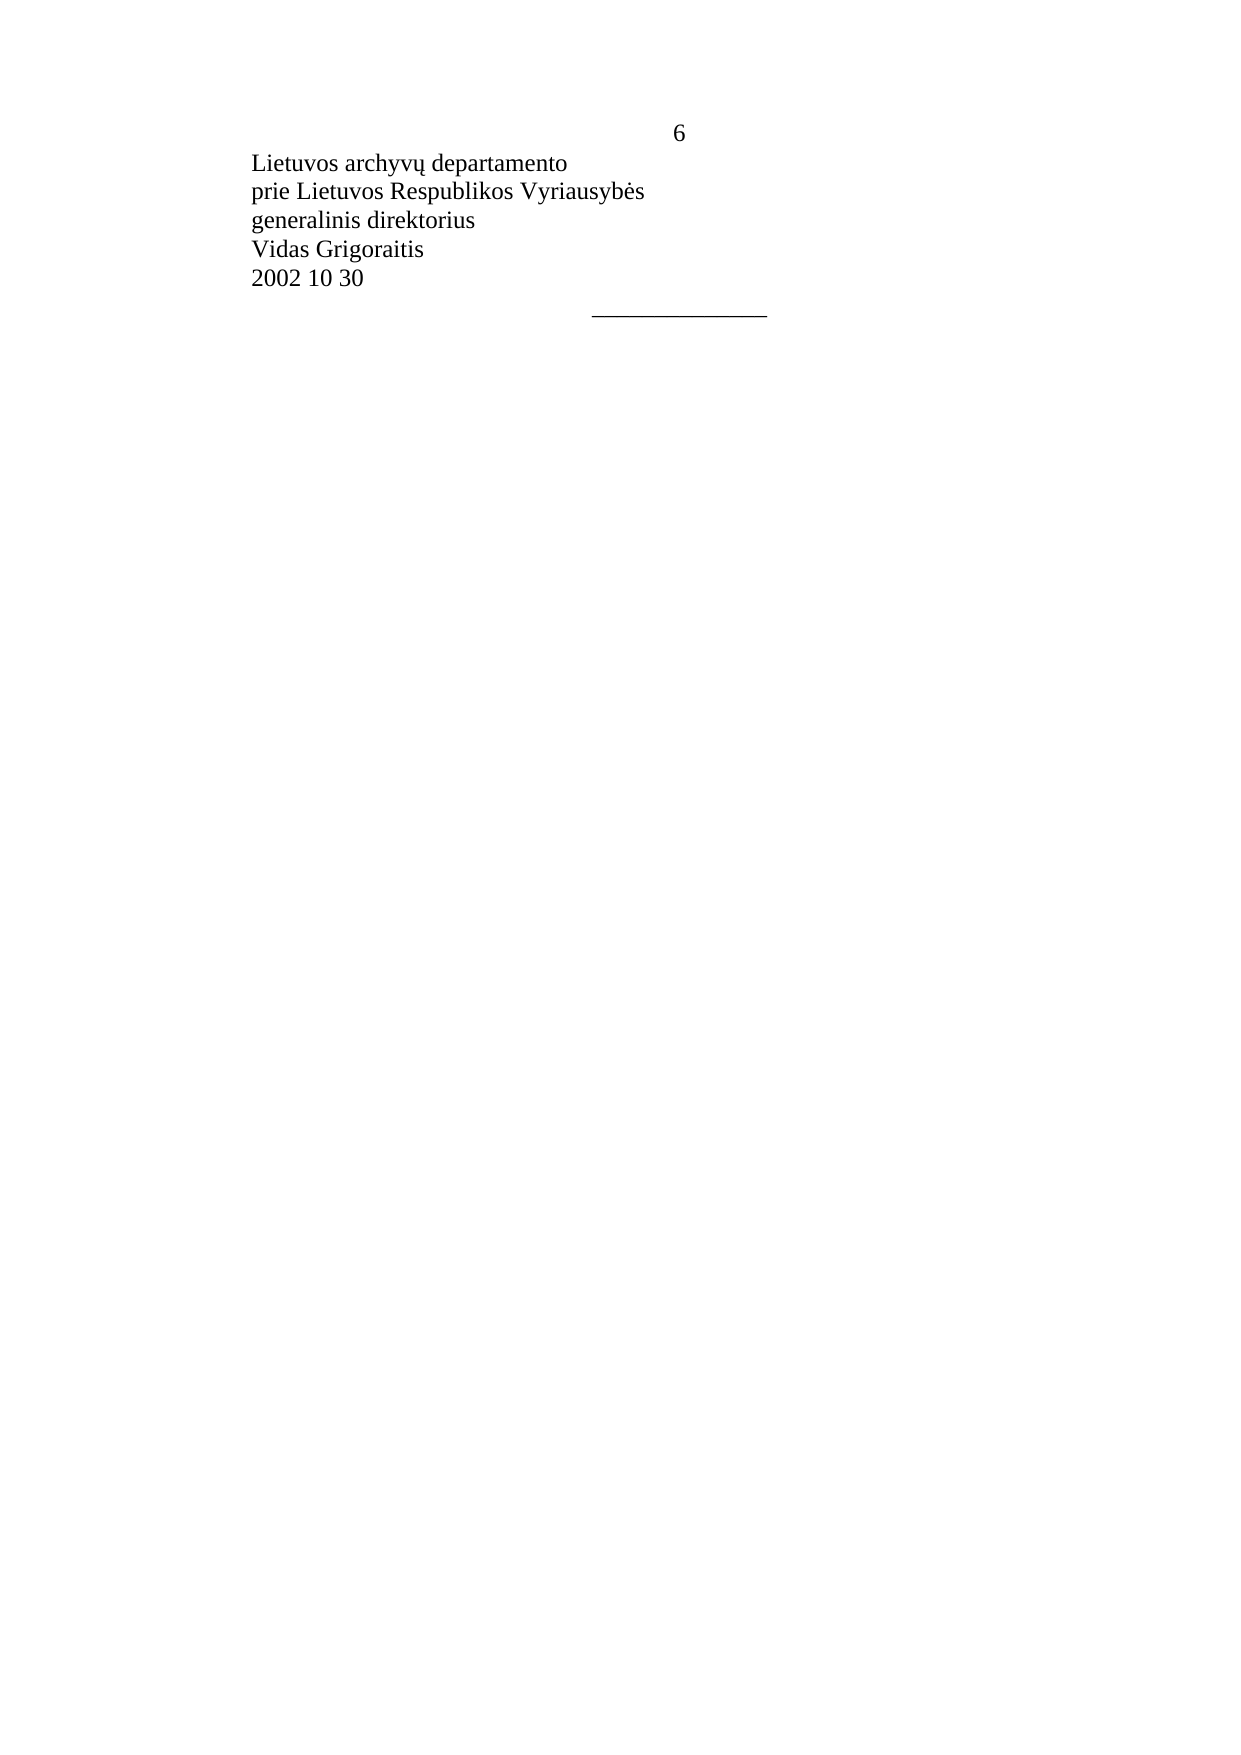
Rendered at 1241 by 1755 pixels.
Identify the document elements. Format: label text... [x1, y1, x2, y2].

text Lietuvos archyvų departamento [177, 148, 1181, 176]
text 2002 10 30 [177, 263, 1181, 291]
text generalinis direktorius [177, 205, 1181, 234]
text Vidas Grigoraitis [177, 234, 1181, 263]
text ______________ [177, 291, 1181, 320]
text prie Lietuvos Respublikos Vyriausybės [177, 176, 1181, 205]
